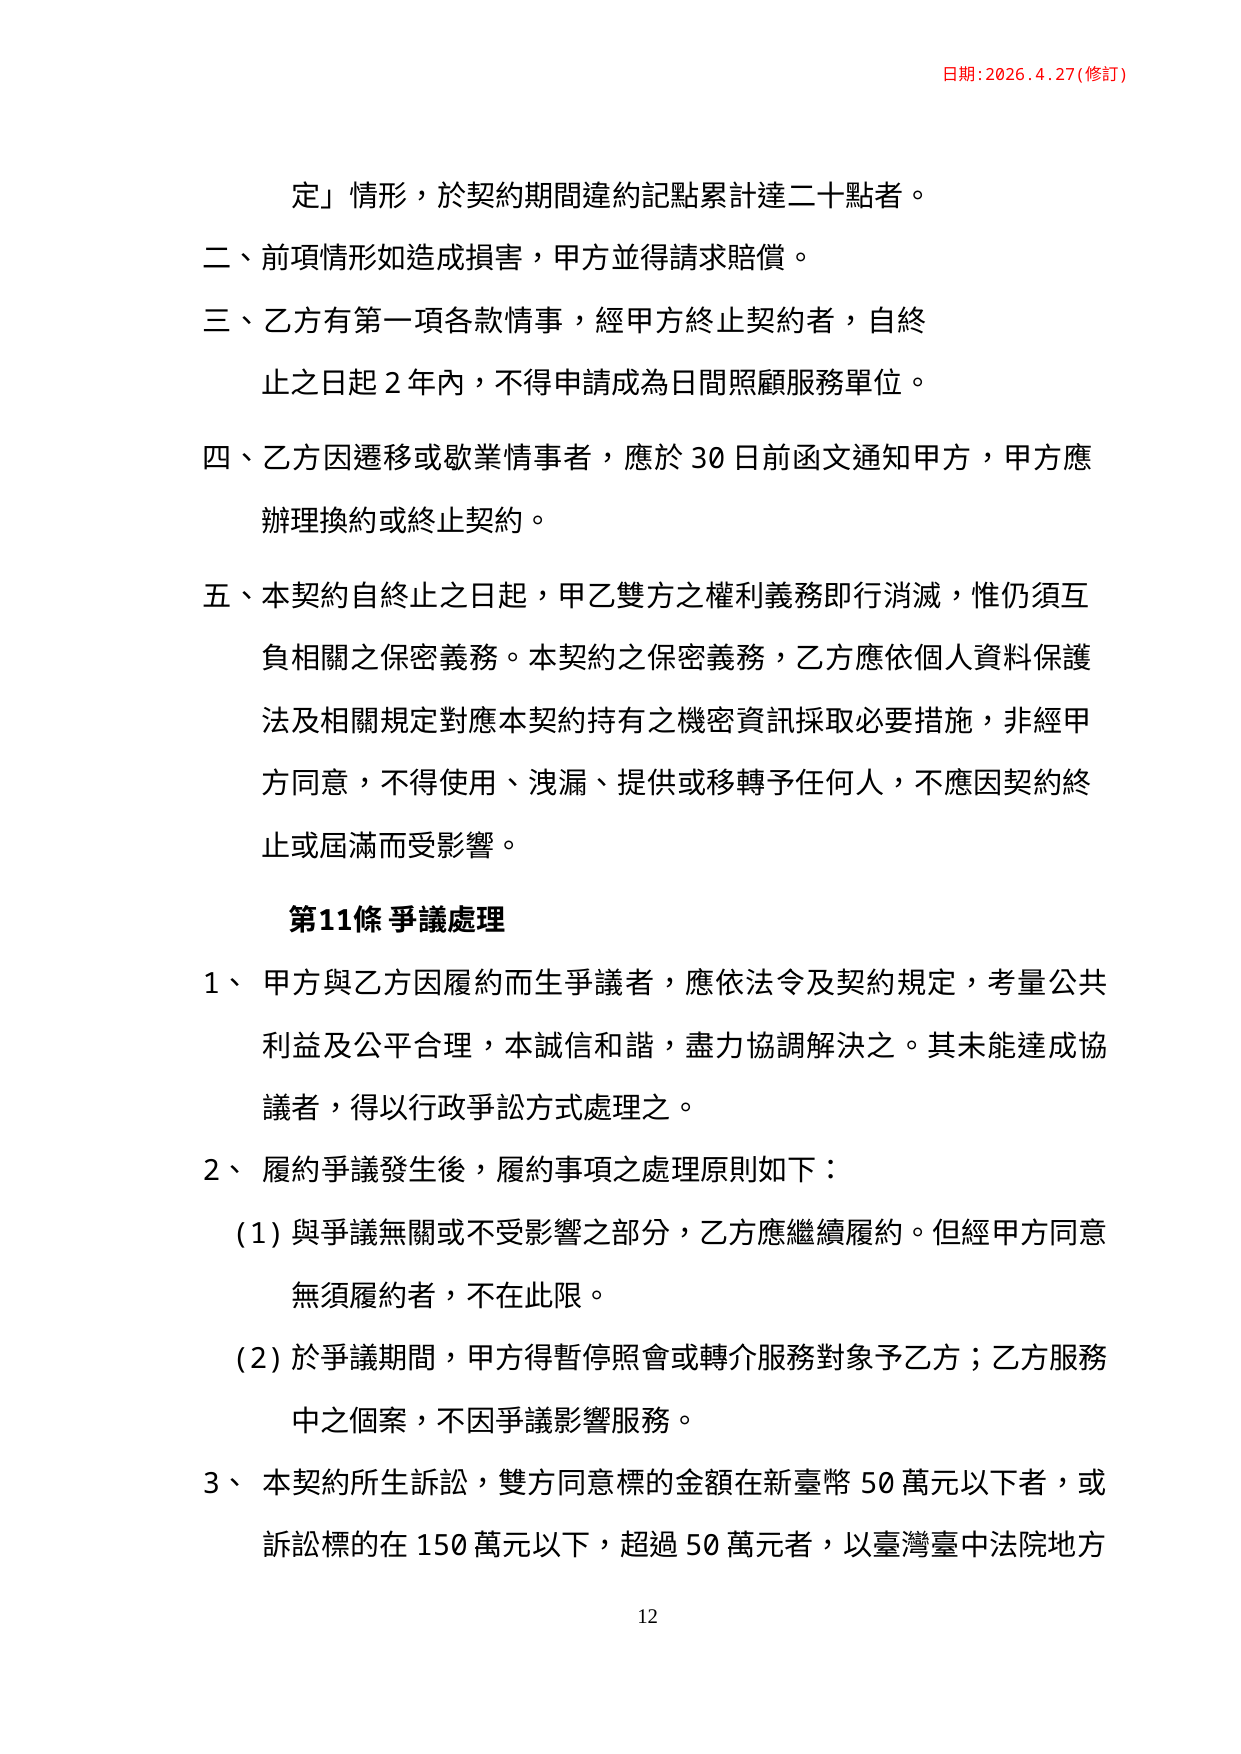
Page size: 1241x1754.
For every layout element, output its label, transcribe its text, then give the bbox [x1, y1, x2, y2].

list 乙方有「臺中市政府特約長期照顧服務單位品質管理記點規定」情形，於契約期間違約記點累計達二十點者。 [232, 152, 927, 214]
text 四、乙方因遷移或歇業情事者，應於30日前函文通知甲方，甲方應辦理換約或終止契約。 [202, 414, 1092, 539]
list 於爭議期間，甲方得暫停照會或轉介服務對象予乙方；乙方服務中之個案，不因爭議影響服務。 [232, 1314, 1107, 1439]
list 履約爭議發生後，履約事項之處理原則如下： [202, 1127, 1107, 1189]
text 三、乙方有第一項各款情事，經甲方終止契約者，自終止之日起2年內，不得申請成為日間照顧服務單位。 [202, 277, 1103, 402]
list 爭議處理 [289, 877, 1107, 939]
text 五、本契約自終止之日起，甲乙雙方之權利義務即行消滅，惟仍須互負相關之保密義務。本契約之保密義務，乙方應依個人資料保護法及相關規定對應本契約持有之機密資訊採取必要措施，非經甲方同意，不得使用、洩漏、提供或移轉予任何人，不應因契約終止或屆滿而受影響。 [202, 552, 1092, 864]
list 與爭議無關或不受影響之部分，乙方應繼續履約。但經甲方同意無須履約者，不在此限。 [232, 1189, 1107, 1314]
list 本契約所生訴訟，雙方同意標的金額在新臺幣50萬元以下者，或訴訟標的在150萬元以下，超過50萬元者，以臺灣臺中法院地方 [202, 1439, 1107, 1564]
text 二、前項情形如造成損害，甲方並得請求賠償。 [202, 214, 927, 277]
list 甲方與乙方因履約而生爭議者，應依法令及契約規定，考量公共利益及公平合理，本誠信和諧，盡力協調解決之。其未能達成協議者，得以行政爭訟方式處理之。 [202, 939, 1107, 1127]
